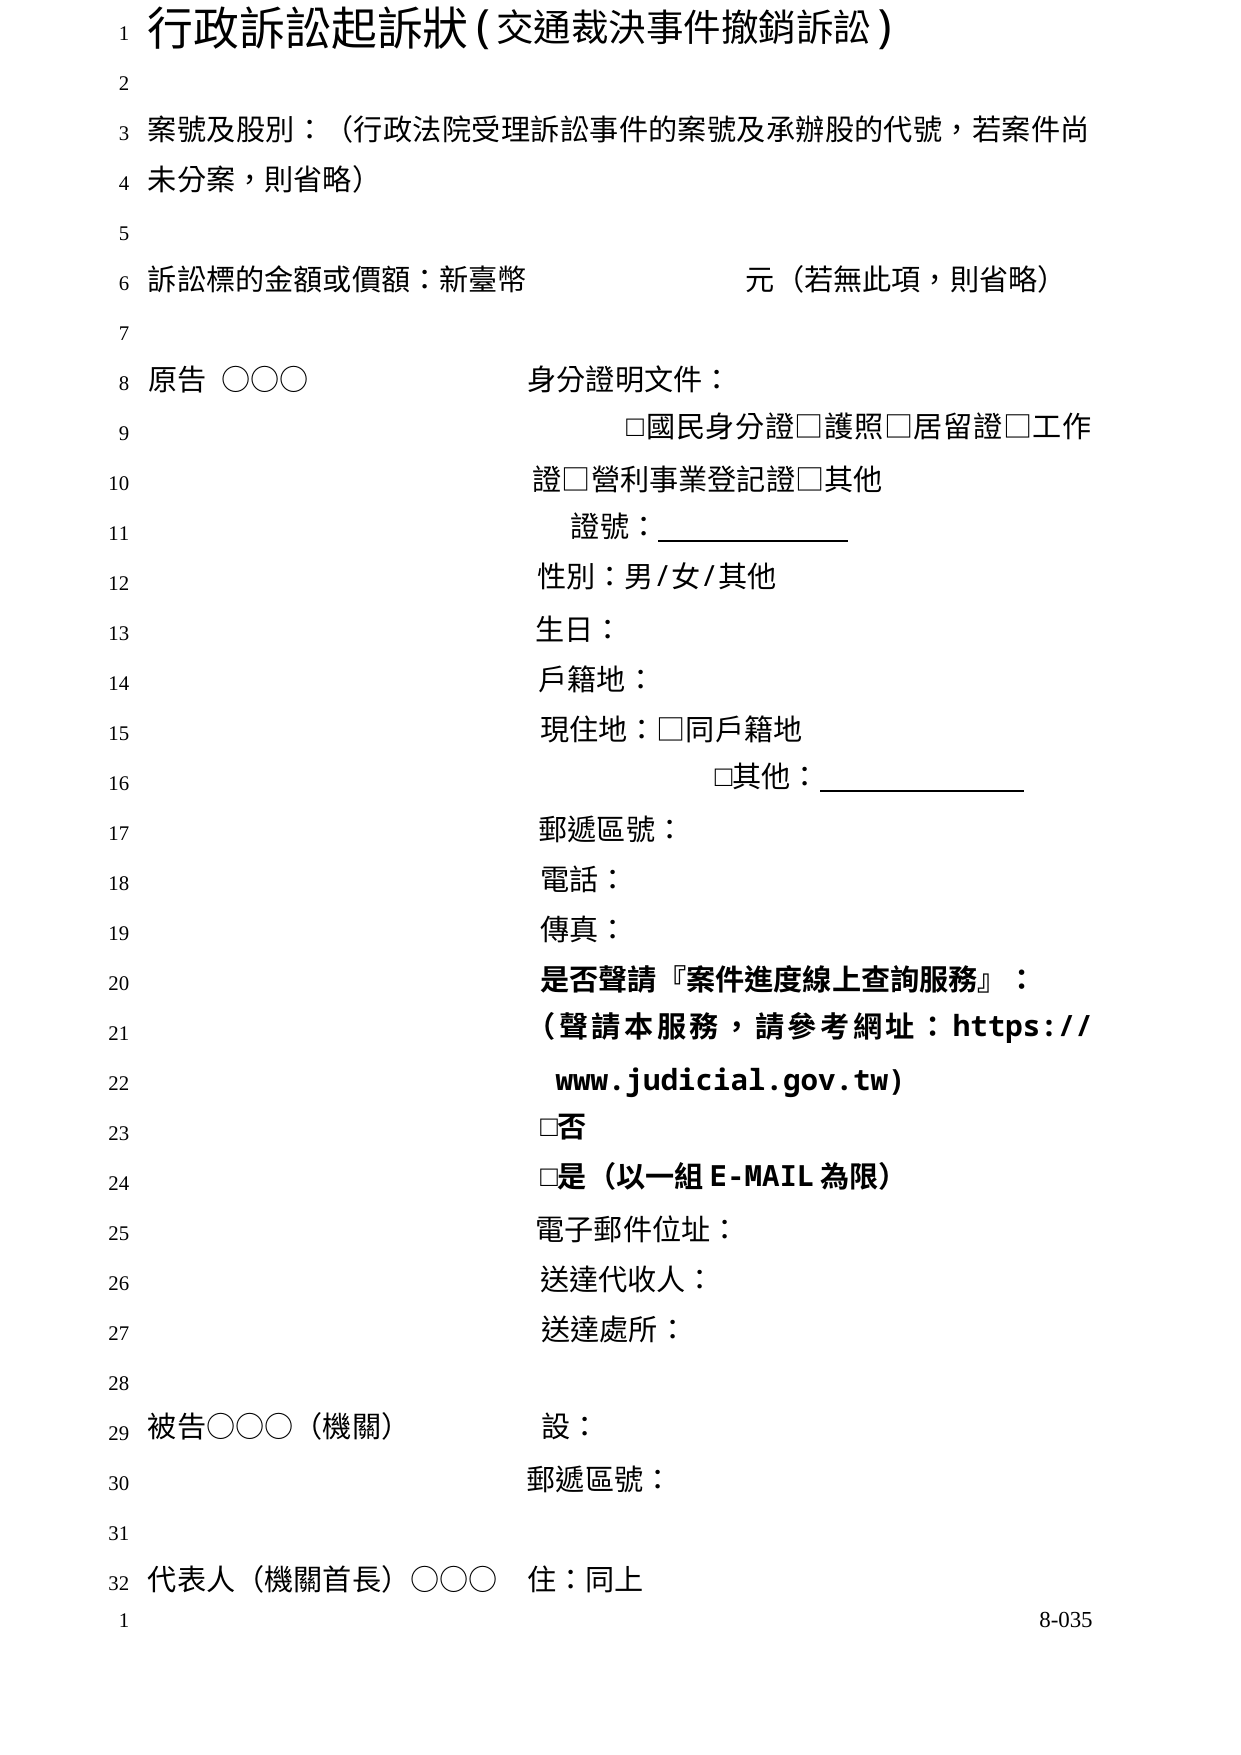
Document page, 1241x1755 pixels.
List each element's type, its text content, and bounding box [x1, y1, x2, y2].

text 郵遞區號： [223, 1450, 1093, 1500]
text 傳真： [527, 900, 1093, 950]
text 現住地：□同戶籍地 [223, 700, 1093, 750]
text 電話： [223, 850, 1093, 900]
text □是（以一組E-MAIL為限） [223, 1150, 1093, 1200]
text □國民身分證□護照□居留證□工作證□營利事業登記證□其他 [138, 400, 1093, 500]
text 案號及股別：（行政法院受理訴訟事件的案號及承辦股的代號，若案件尚未分案，則省略） [148, 100, 1093, 200]
text □否 [223, 1100, 1093, 1150]
text 郵遞區號： [223, 800, 1093, 850]
text 性別：男/女/其他 [148, 550, 1093, 600]
text □其他： [223, 750, 1093, 800]
text 送達處所： [223, 1300, 1093, 1350]
text 送達代收人： [223, 1250, 1093, 1300]
text 訴訟標的金額或價額：新臺幣 元（若無此項，則省略） [148, 250, 1093, 300]
text 被告○○○（機關） 設： [148, 1400, 1093, 1450]
text 電子郵件位址： [223, 1200, 1093, 1250]
text 生日： [223, 600, 1093, 650]
text 原告 ○○○ 身分證明文件： [148, 350, 1093, 400]
text 代表人（機關首長）○○○ 住：同上 [148, 1550, 1093, 1600]
text 證號： [352, 500, 1093, 550]
text 是否聲請『案件進度線上查詢服務』： [223, 950, 1093, 1000]
text 行政訴訟起訴狀(交通裁決事件撤銷訴訟) [148, 0, 1093, 50]
text 戶籍地： [223, 650, 1093, 700]
text （聲請本服務，請參考網址：https://www.judicial.gov.tw) [526, 1000, 1093, 1100]
